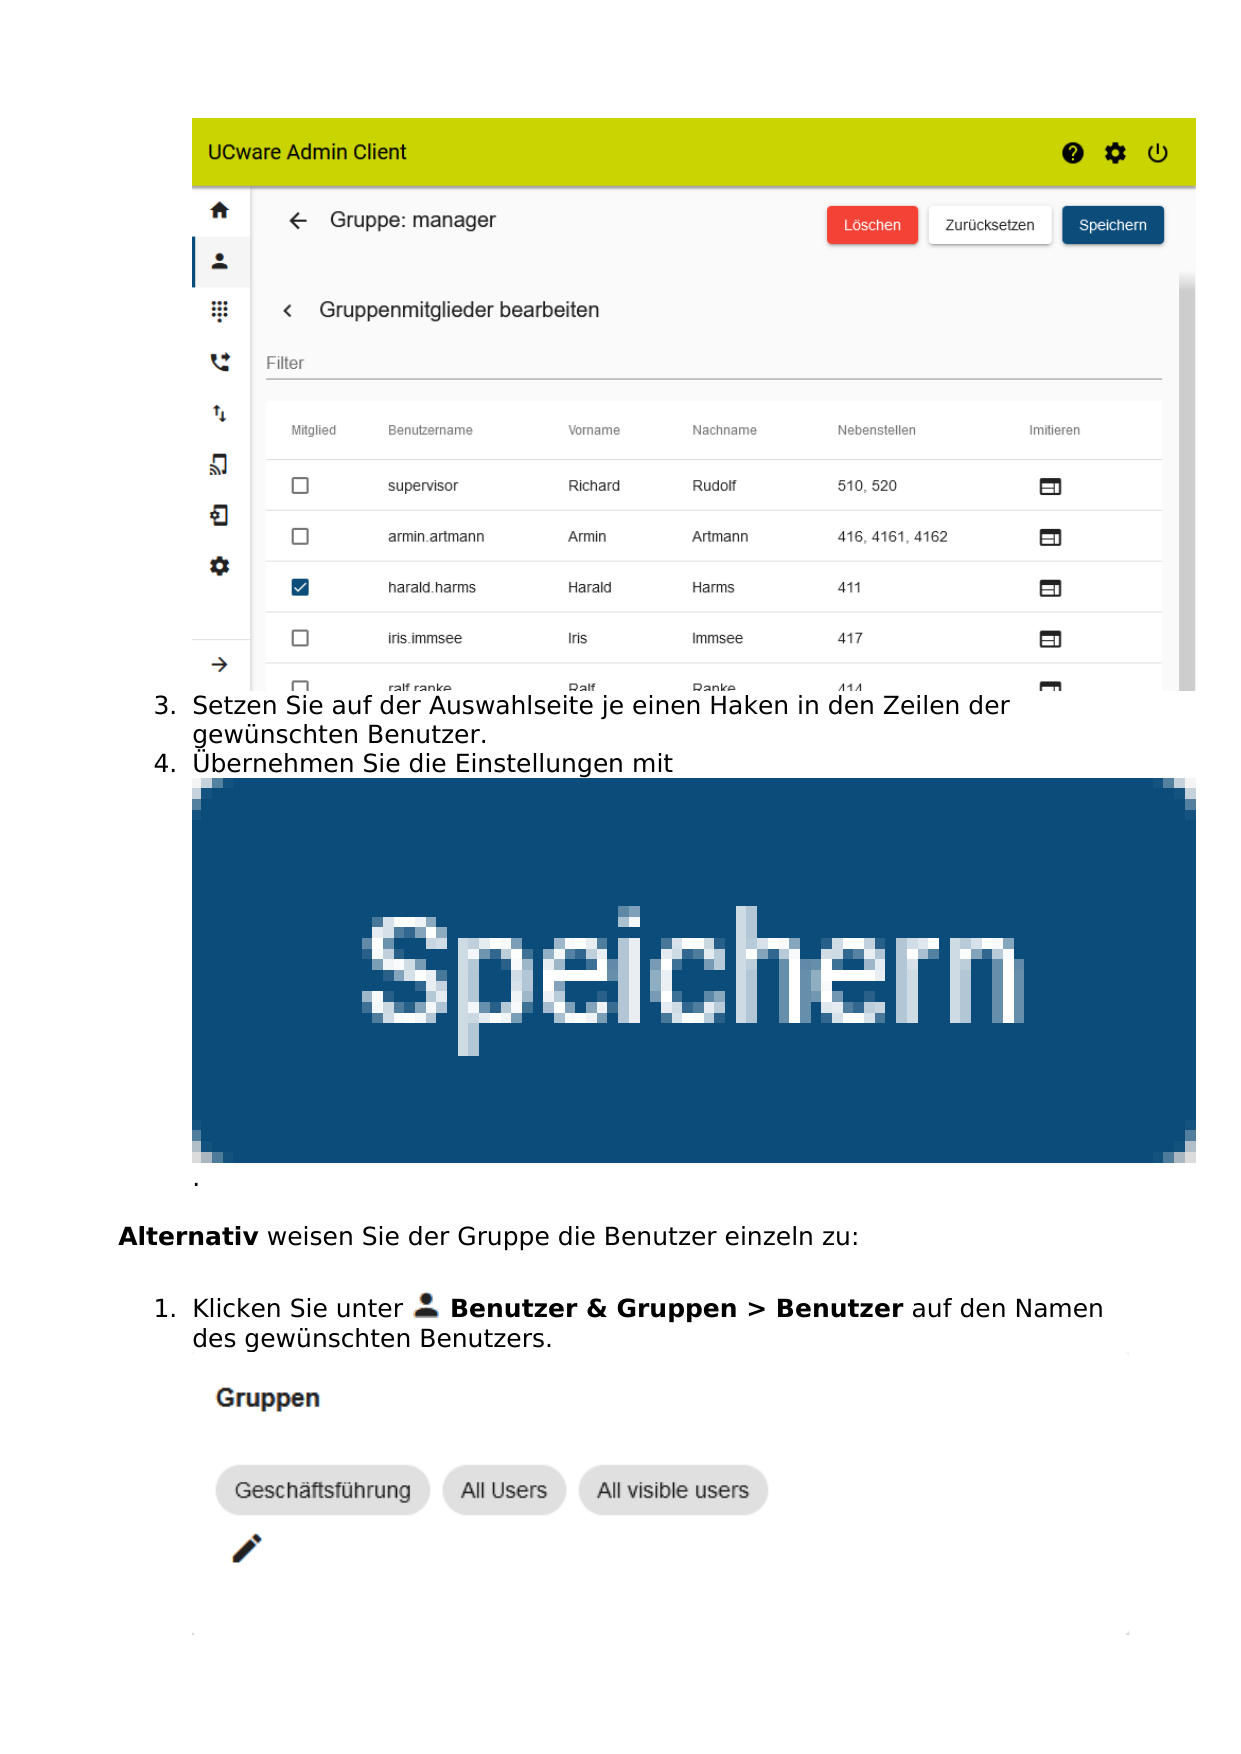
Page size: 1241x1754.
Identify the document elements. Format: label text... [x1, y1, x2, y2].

list [177, 118, 192, 691]
picture [192, 118, 1196, 691]
list Setzen Sie auf der Auswahlseite je einen Haken in den Zeilen der gewünschten Benutzer. [177, 691, 1122, 749]
picture [192, 778, 1196, 1163]
list Klicken Sie unterBenutzer & Gruppen > Benutzer auf den Namen des gewünschten Benutzers. [177, 1293, 1122, 1634]
picture [403, 1292, 450, 1318]
text Alternativ weisen Sie der Gruppe die Benutzer einzeln zu: [118, 1222, 1122, 1251]
list Übernehmen Sie die Einstellungen mit . [177, 749, 1122, 1192]
picture [192, 1352, 1130, 1635]
